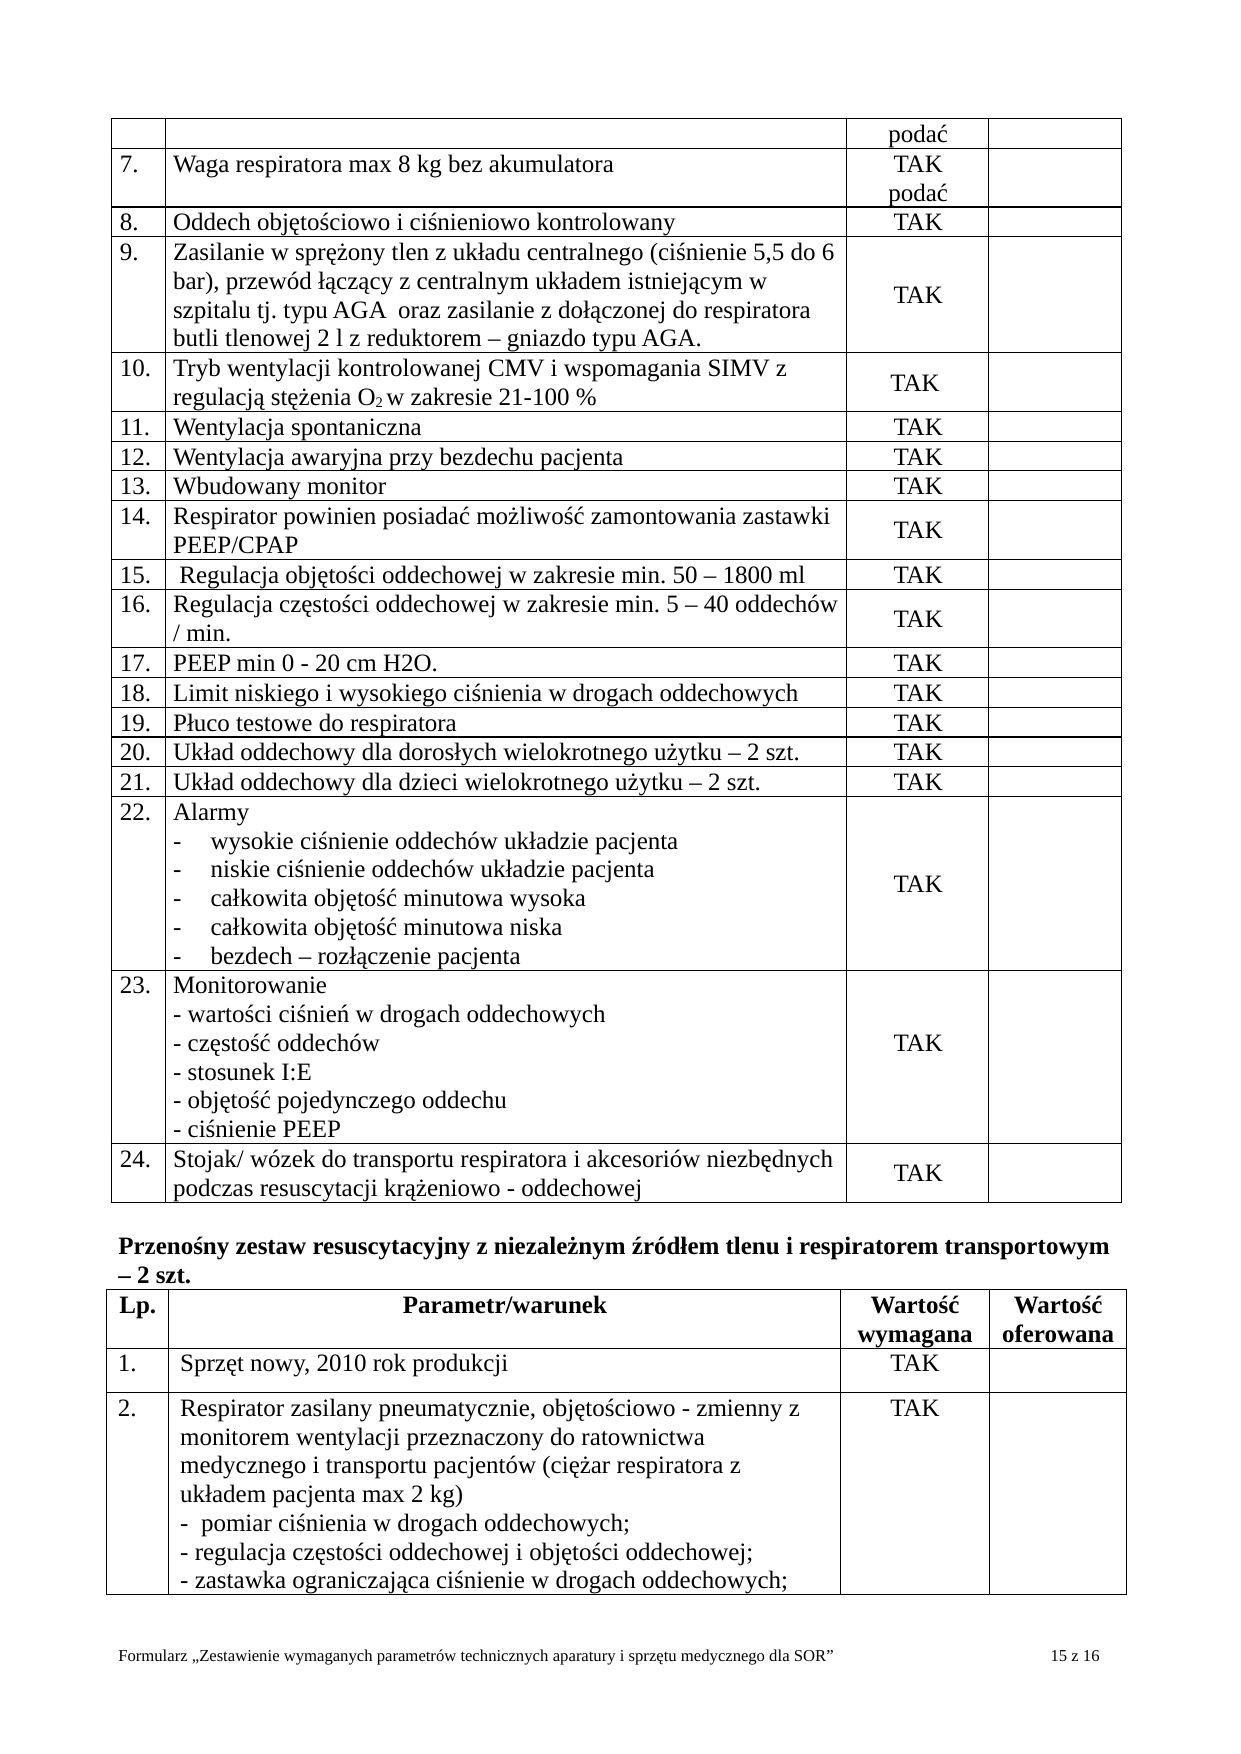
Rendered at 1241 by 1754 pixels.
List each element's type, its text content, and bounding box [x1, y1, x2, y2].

table_cell Wentylacja awaryjna przy bezdechu pacjenta [166, 442, 846, 470]
table_cell [112, 237, 165, 352]
table_cell TAK [847, 767, 988, 796]
table_cell [989, 678, 1121, 707]
table_cell [989, 237, 1121, 352]
table_cell [989, 353, 1121, 411]
table_cell Układ oddechowy dla dorosłych wielokrotnego użytku – 2 szt. [166, 738, 846, 766]
table_cell [112, 353, 165, 411]
table_cell Respirator powinien posiadać możliwość zamontowania zastawki PEEP/CPAP [166, 501, 846, 559]
table_cell Tryb wentylacji kontrolowanej CMV i wspomagania SIMV z regulacją stężenia O2 w zakresie 21-100 % [166, 353, 846, 411]
table_cell [112, 471, 165, 500]
table_cell [107, 1393, 168, 1594]
table_cell TAK [847, 971, 988, 1143]
table_cell TAK [847, 708, 988, 736]
table_cell Regulacja objętości oddechowej w zakresie min. 50 – 1800 ml [166, 560, 846, 588]
table_cell [989, 119, 1121, 148]
table_cell [112, 1144, 165, 1202]
table_cell TAK [847, 501, 988, 559]
table_cell Respirator zasilany pneumatycznie, objętościowo - zmienny z monitorem wentylacji przeznaczony do ratownictwa medycznego i transportu pacjentów (ciężar respiratora z układem pacjenta max 2 kg) - pomiar ciśnienia w drogach oddechowych; - regulacja częstości oddechowej i objętości oddechowej; - zastawka ograniczająca ciśnienie w drogach oddechowych; [169, 1393, 840, 1594]
table_cell Płuco testowe do respiratora [166, 708, 846, 736]
table_cell TAK podać [847, 149, 988, 206]
table_cell Wbudowany monitor [166, 471, 846, 500]
table_cell [112, 590, 165, 647]
table_cell Alarmy wysokie ciśnienie oddechów układzie pacjenta niskie ciśnienie oddechów układzie pacjenta całkowita objętość minutowa wysoka całkowita objętość minutowa niska bezdech – rozłączenie pacjenta [166, 797, 846, 969]
table_header Wartość oferowana [990, 1290, 1126, 1347]
table_cell TAK [841, 1393, 989, 1594]
table_cell [989, 590, 1121, 647]
table_cell [989, 797, 1121, 969]
table_cell TAK [847, 590, 988, 647]
table_cell TAK [847, 738, 988, 766]
table_cell podać [847, 119, 988, 148]
table_header Wartość wymagana [841, 1290, 989, 1347]
table_cell TAK [847, 471, 988, 500]
table_cell TAK [847, 353, 988, 411]
table_cell [989, 738, 1121, 766]
table_header Lp. [107, 1290, 168, 1347]
table_cell Układ oddechowy dla dzieci wielokrotnego użytku – 2 szt. [166, 767, 846, 796]
table_cell TAK [841, 1349, 989, 1392]
table_cell [112, 442, 165, 470]
table_cell [112, 767, 165, 796]
table_cell TAK [847, 797, 988, 969]
table_cell [107, 1349, 168, 1392]
table_cell TAK [847, 412, 988, 441]
table_cell [112, 678, 165, 707]
table_cell [989, 412, 1121, 441]
table_cell [112, 971, 165, 1143]
table_cell [989, 1144, 1121, 1202]
table_cell Waga respiratora max 8 kg bez akumulatora [166, 149, 846, 206]
table_cell [166, 119, 846, 148]
table_cell Limit niskiego i wysokiego ciśnienia w drogach oddechowych [166, 678, 846, 707]
table_cell [989, 471, 1121, 500]
table_cell TAK [847, 208, 988, 236]
table_cell [989, 767, 1121, 796]
table_cell Oddech objętościowo i ciśnieniowo kontrolowany [166, 208, 846, 236]
table_cell TAK [847, 678, 988, 707]
table_cell Monitorowanie - wartości ciśnień w drogach oddechowych - częstość oddechów - stosunek I:E - objętość pojedynczego oddechu - ciśnienie PEEP [166, 971, 846, 1143]
table_cell Stojak/ wózek do transportu respiratora i akcesoriów niezbędnych podczas resuscytacji krążeniowo - oddechowej [166, 1144, 846, 1202]
table_cell TAK [847, 1144, 988, 1202]
table_cell [112, 560, 165, 588]
table_cell [112, 412, 165, 441]
table_cell [989, 208, 1121, 236]
table_header Parametr/warunek [169, 1290, 840, 1347]
table_cell [989, 149, 1121, 206]
table_cell [990, 1393, 1126, 1594]
table_cell Sprzęt nowy, 2010 rok produkcji [169, 1349, 840, 1392]
table_cell TAK [847, 648, 988, 677]
table_cell [989, 560, 1121, 588]
table_cell [989, 708, 1121, 736]
table_cell PEEP min 0 - 20 cm H2O. [166, 648, 846, 677]
table_cell [989, 442, 1121, 470]
table_cell TAK [847, 237, 988, 352]
table_cell [112, 797, 165, 969]
table_cell [112, 208, 165, 236]
table_cell [989, 971, 1121, 1143]
table_cell Regulacja częstości oddechowej w zakresie min. 5 – 40 oddechów / min. [166, 590, 846, 647]
table_cell [989, 648, 1121, 677]
table_cell [989, 501, 1121, 559]
text Przenośny zestaw resuscytacyjny z niezależnym źródłem tlenu i respiratorem transportowym – 2 szt. [118, 1231, 1122, 1289]
table_cell [112, 738, 165, 766]
table_cell [112, 708, 165, 736]
table_cell [112, 119, 165, 148]
table_cell Wentylacja spontaniczna [166, 412, 846, 441]
table_cell Zasilanie w sprężony tlen z układu centralnego (ciśnienie 5,5 do 6 bar), przewód łączący z centralnym układem istniejącym w szpitalu tj. typu AGA oraz zasilanie z dołączonej do respiratora butli tlenowej 2 l z reduktorem – gniazdo typu AGA. [166, 237, 846, 352]
table_cell [112, 501, 165, 559]
table_cell [112, 149, 165, 206]
table_cell TAK [847, 442, 988, 470]
table_cell [112, 648, 165, 677]
table_cell [990, 1349, 1126, 1392]
table_cell TAK [847, 560, 988, 588]
